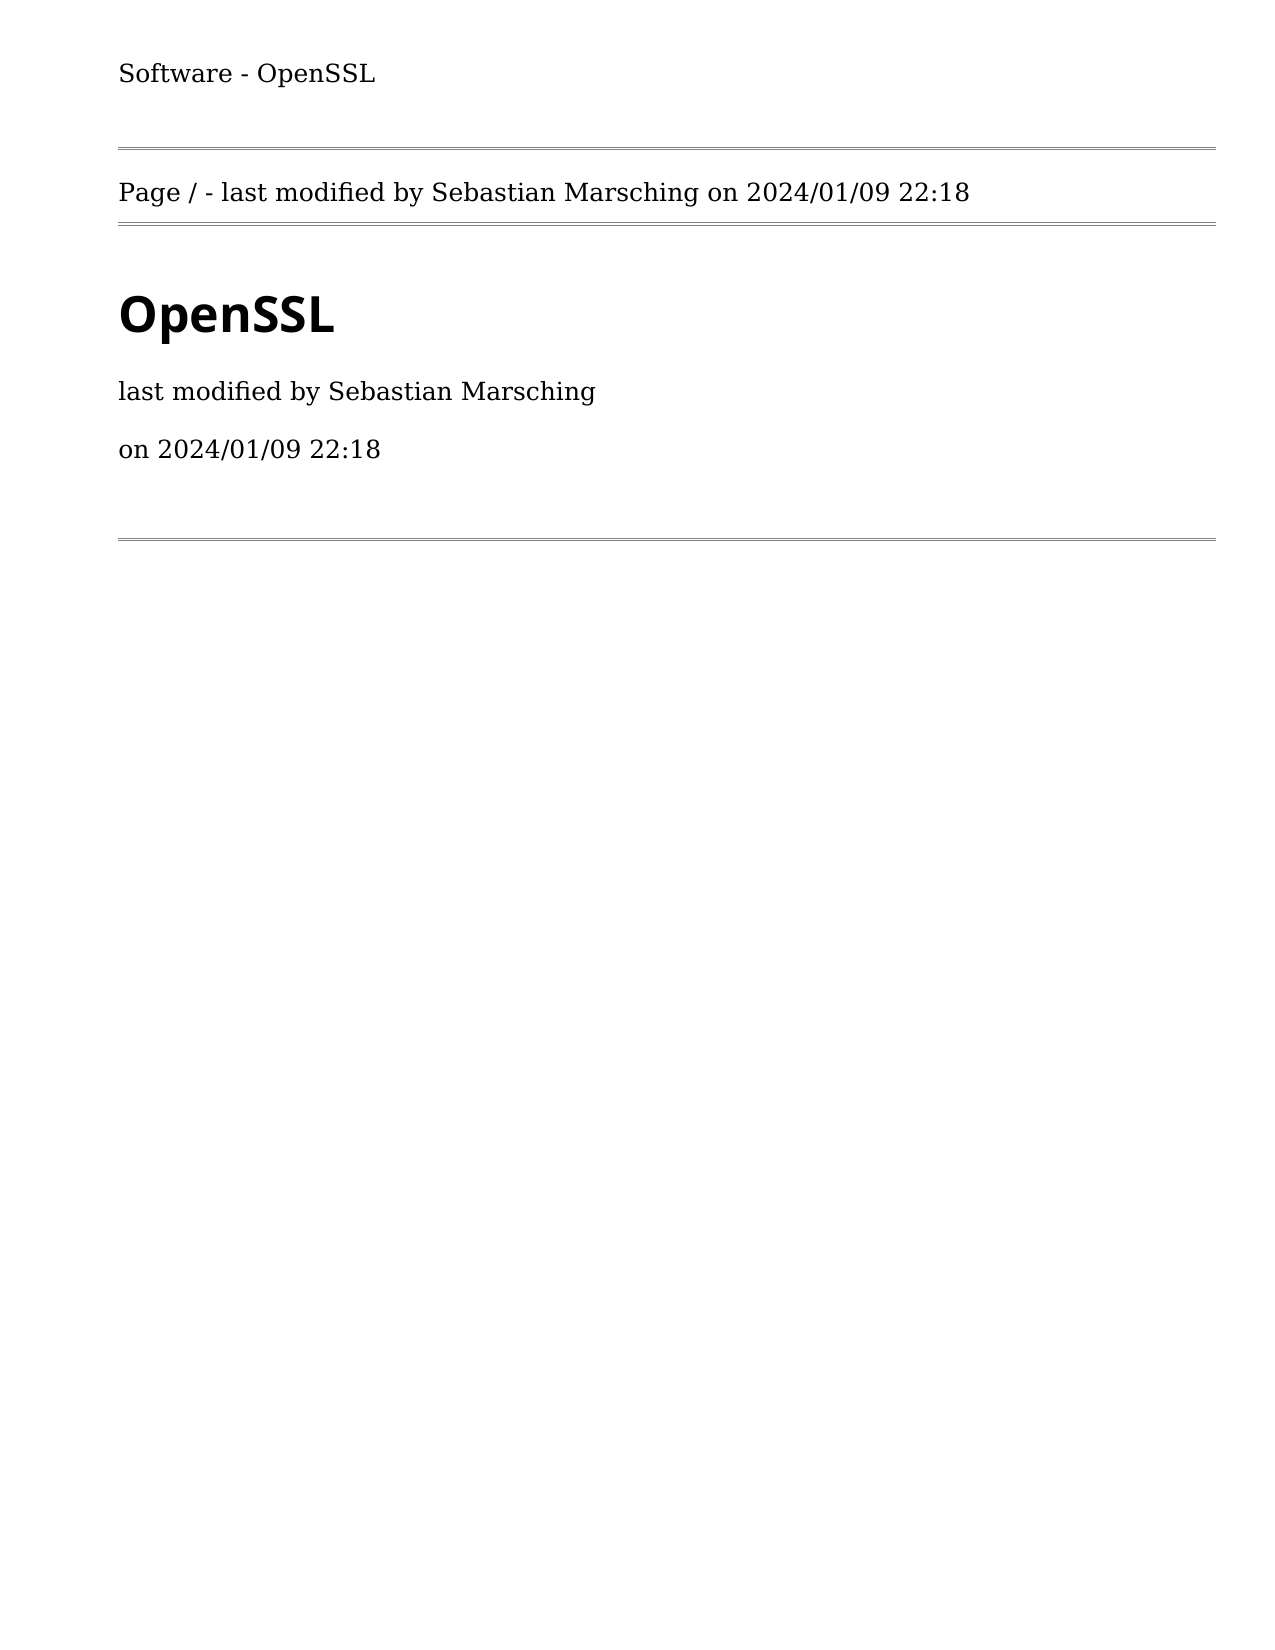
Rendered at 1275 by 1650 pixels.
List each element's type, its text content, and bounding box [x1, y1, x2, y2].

text on 2024/01/09 22:18 [118, 435, 1216, 464]
text last modified by Sebastian Marsching [118, 377, 1216, 406]
text Page / - last modified by Sebastian Marsching on 2024/01/09 22:18 [118, 179, 1216, 208]
text Software - OpenSSL [118, 59, 1216, 88]
subtitle OpenSSL [118, 279, 1216, 347]
